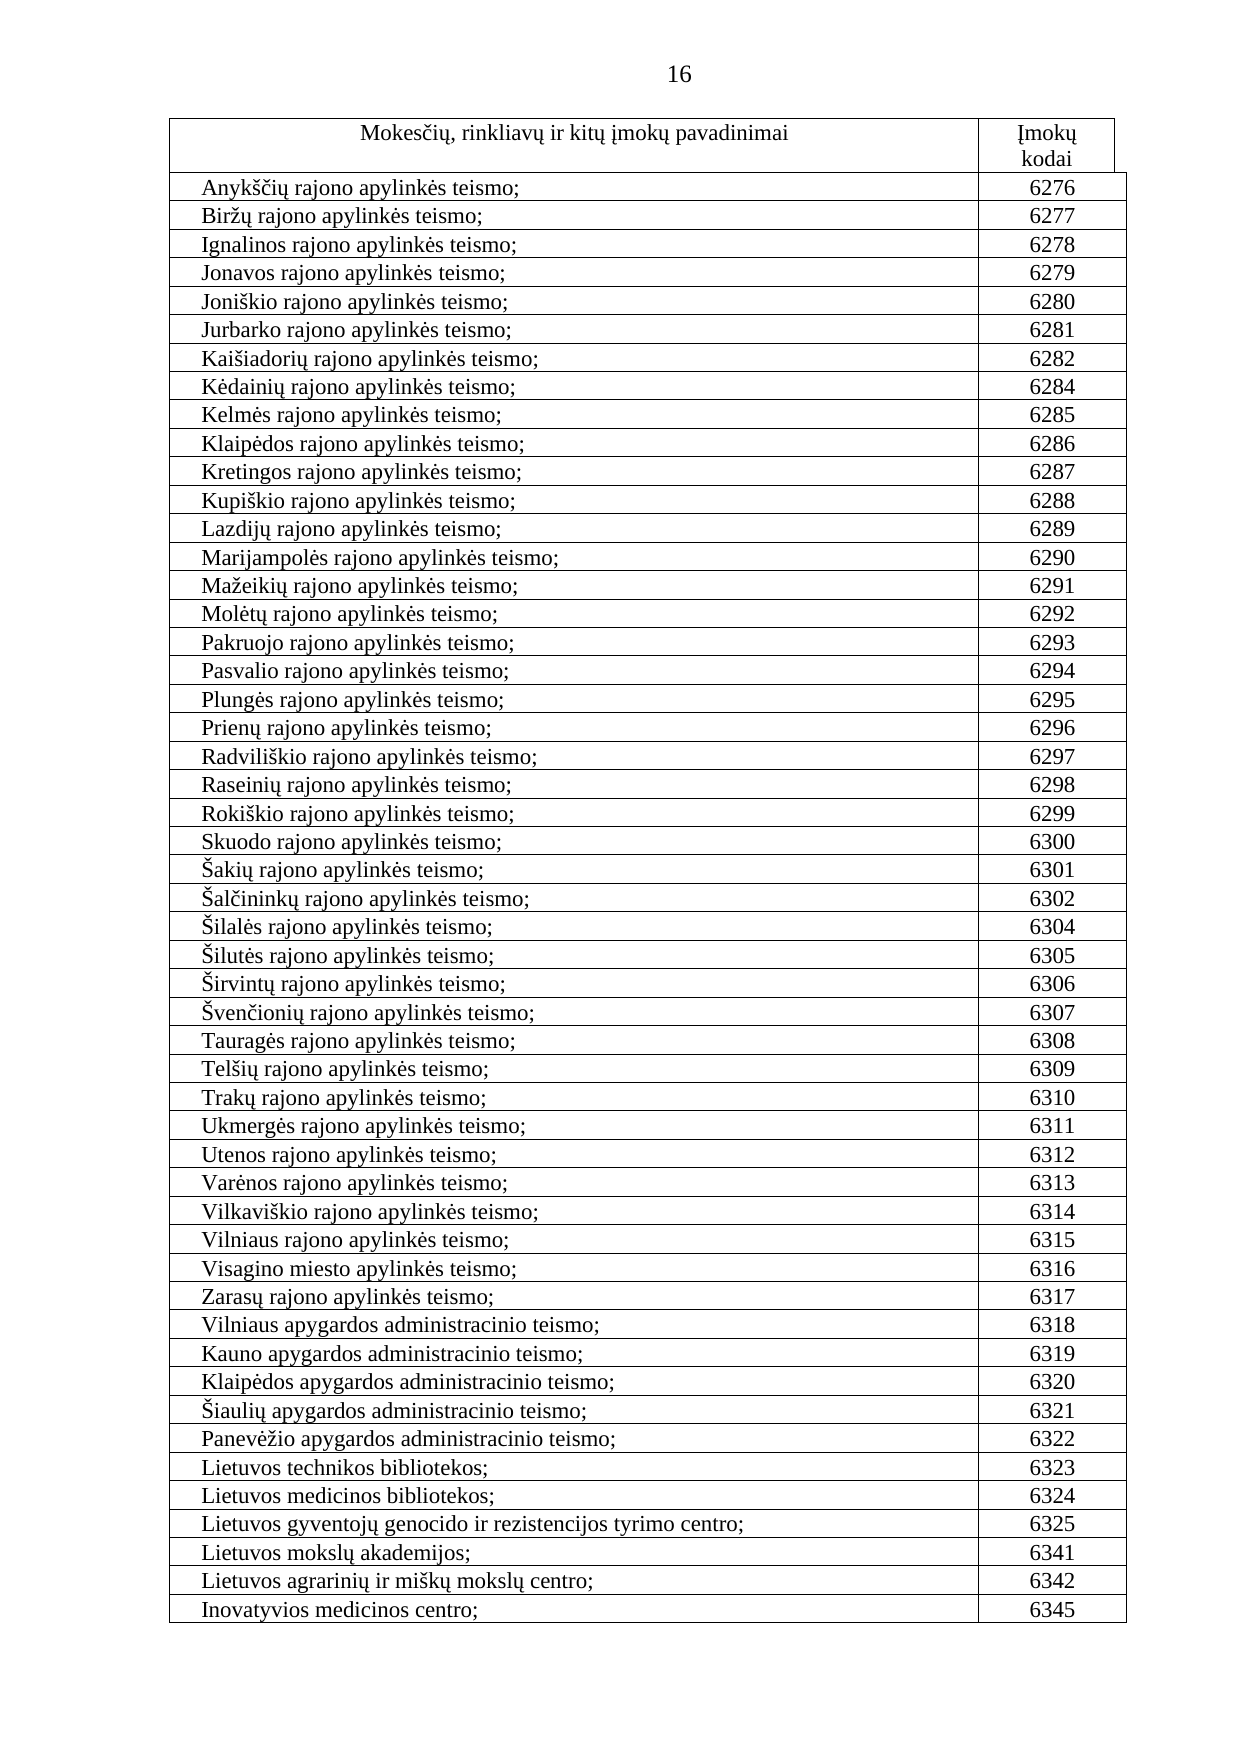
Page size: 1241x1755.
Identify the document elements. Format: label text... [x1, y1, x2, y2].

table_cell Visagino miesto apylinkės teismo; [170, 1254, 978, 1281]
table_cell 6321 [979, 1396, 1126, 1423]
table_cell 6320 [979, 1367, 1126, 1395]
table_cell 6302 [979, 884, 1126, 911]
table_cell 6295 [979, 685, 1126, 712]
table_cell 6305 [979, 941, 1126, 968]
table_cell 6318 [979, 1310, 1126, 1338]
table_cell 6310 [979, 1083, 1126, 1110]
table_cell 6286 [979, 429, 1126, 456]
table_cell 6297 [979, 742, 1126, 769]
table_cell 6306 [979, 969, 1126, 997]
table_cell Širvintų rajono apylinkės teismo; [170, 969, 978, 997]
table_cell Kretingos rajono apylinkės teismo; [170, 457, 978, 485]
table_cell 6278 [979, 230, 1126, 257]
table_cell Ukmergės rajono apylinkės teismo; [170, 1111, 978, 1139]
table_cell 6315 [979, 1225, 1126, 1252]
table_cell Kauno apygardos administracinio teismo; [170, 1339, 978, 1366]
table_cell Klaipėdos apygardos administracinio teismo; [170, 1367, 978, 1395]
table_cell Telšių rajono apylinkės teismo; [170, 1055, 978, 1082]
table_cell Šilalės rajono apylinkės teismo; [170, 912, 978, 940]
table_cell Joniškio rajono apylinkės teismo; [170, 287, 978, 314]
table_cell Pakruojo rajono apylinkės teismo; [170, 628, 978, 655]
table_cell 6316 [979, 1254, 1126, 1281]
table_cell 6314 [979, 1197, 1126, 1224]
table_cell 6341 [979, 1538, 1126, 1565]
table_header Mokesčių, rinkliavų ir kitų įmokų pavadinimai [170, 119, 978, 172]
table_cell Šiaulių apygardos administracinio teismo; [170, 1396, 978, 1423]
table_cell Anykščių rajono apylinkės teismo; [170, 173, 978, 200]
table_cell 6345 [979, 1595, 1126, 1622]
table_cell Kėdainių rajono apylinkės teismo; [170, 372, 978, 399]
table_cell 6313 [979, 1168, 1126, 1196]
table_cell Vilniaus rajono apylinkės teismo; [170, 1225, 978, 1252]
table_cell 6276 [979, 173, 1126, 200]
table_cell 6311 [979, 1111, 1126, 1139]
table_cell 6293 [979, 628, 1126, 655]
table_cell Ignalinos rajono apylinkės teismo; [170, 230, 978, 257]
table_cell Šalčininkų rajono apylinkės teismo; [170, 884, 978, 911]
table_cell Šakių rajono apylinkės teismo; [170, 855, 978, 883]
table_cell 6301 [979, 855, 1126, 883]
table_cell 6277 [979, 201, 1126, 229]
table_cell Mažeikių rajono apylinkės teismo; [170, 571, 978, 598]
table_cell 6300 [979, 827, 1126, 854]
table_cell Lietuvos gyventojų genocido ir rezistencijos tyrimo centro; [170, 1510, 978, 1537]
table_cell 6282 [979, 344, 1126, 371]
table_cell 6312 [979, 1140, 1126, 1167]
table_cell Tauragės rajono apylinkės teismo; [170, 1026, 978, 1053]
table_cell Rokiškio rajono apylinkės teismo; [170, 799, 978, 826]
table_cell Kaišiadorių rajono apylinkės teismo; [170, 344, 978, 371]
table_cell 6290 [979, 543, 1126, 570]
table_cell 6325 [979, 1510, 1126, 1537]
table_cell Lietuvos medicinos bibliotekos; [170, 1481, 978, 1508]
table_cell 6308 [979, 1026, 1126, 1053]
table_cell 6280 [979, 287, 1126, 314]
table_cell Trakų rajono apylinkės teismo; [170, 1083, 978, 1110]
table_cell 6342 [979, 1566, 1126, 1594]
table_cell Šilutės rajono apylinkės teismo; [170, 941, 978, 968]
table_cell 6317 [979, 1282, 1126, 1309]
table_cell 6304 [979, 912, 1126, 940]
table_cell Molėtų rajono apylinkės teismo; [170, 600, 978, 627]
table_cell 6291 [979, 571, 1126, 598]
table_header Įmokų kodai [979, 119, 1114, 172]
table_cell 6323 [979, 1453, 1126, 1480]
table_cell Prienų rajono apylinkės teismo; [170, 713, 978, 741]
table_cell 6322 [979, 1424, 1126, 1452]
table_cell Vilkaviškio rajono apylinkės teismo; [170, 1197, 978, 1224]
table_cell Jonavos rajono apylinkės teismo; [170, 258, 978, 286]
table_cell Inovatyvios medicinos centro; [170, 1595, 978, 1622]
table_cell Biržų rajono apylinkės teismo; [170, 201, 978, 229]
table_cell 6285 [979, 400, 1126, 428]
table_cell 6279 [979, 258, 1126, 286]
table_cell Klaipėdos rajono apylinkės teismo; [170, 429, 978, 456]
table_cell 6284 [979, 372, 1126, 399]
table_cell 6319 [979, 1339, 1126, 1366]
table_cell 6296 [979, 713, 1126, 741]
table_cell 6288 [979, 486, 1126, 513]
table_cell Skuodo rajono apylinkės teismo; [170, 827, 978, 854]
table_cell Kelmės rajono apylinkės teismo; [170, 400, 978, 428]
table_cell 6289 [979, 514, 1126, 542]
table_header [1115, 118, 1126, 172]
table_cell Vilniaus apygardos administracinio teismo; [170, 1310, 978, 1338]
table_cell 6309 [979, 1055, 1126, 1082]
table_cell Lietuvos technikos bibliotekos; [170, 1453, 978, 1480]
table_cell Panevėžio apygardos administracinio teismo; [170, 1424, 978, 1452]
table_cell Lazdijų rajono apylinkės teismo; [170, 514, 978, 542]
table_cell 6299 [979, 799, 1126, 826]
table_cell Utenos rajono apylinkės teismo; [170, 1140, 978, 1167]
table_cell 6294 [979, 656, 1126, 684]
table_cell Jurbarko rajono apylinkės teismo; [170, 315, 978, 342]
table_cell Švenčionių rajono apylinkės teismo; [170, 998, 978, 1025]
table_cell Raseinių rajono apylinkės teismo; [170, 770, 978, 797]
table_cell Lietuvos agrarinių ir miškų mokslų centro; [170, 1566, 978, 1594]
table_cell Pasvalio rajono apylinkės teismo; [170, 656, 978, 684]
table_cell Radviliškio rajono apylinkės teismo; [170, 742, 978, 769]
table_cell 6307 [979, 998, 1126, 1025]
table_cell 6324 [979, 1481, 1126, 1508]
table_cell 6287 [979, 457, 1126, 485]
table_cell Kupiškio rajono apylinkės teismo; [170, 486, 978, 513]
table_cell 6281 [979, 315, 1126, 342]
table_cell 6292 [979, 600, 1126, 627]
table_cell Zarasų rajono apylinkės teismo; [170, 1282, 978, 1309]
table_cell Varėnos rajono apylinkės teismo; [170, 1168, 978, 1196]
table_cell Lietuvos mokslų akademijos; [170, 1538, 978, 1565]
table_cell Marijampolės rajono apylinkės teismo; [170, 543, 978, 570]
table_cell Plungės rajono apylinkės teismo; [170, 685, 978, 712]
table_cell 6298 [979, 770, 1126, 797]
